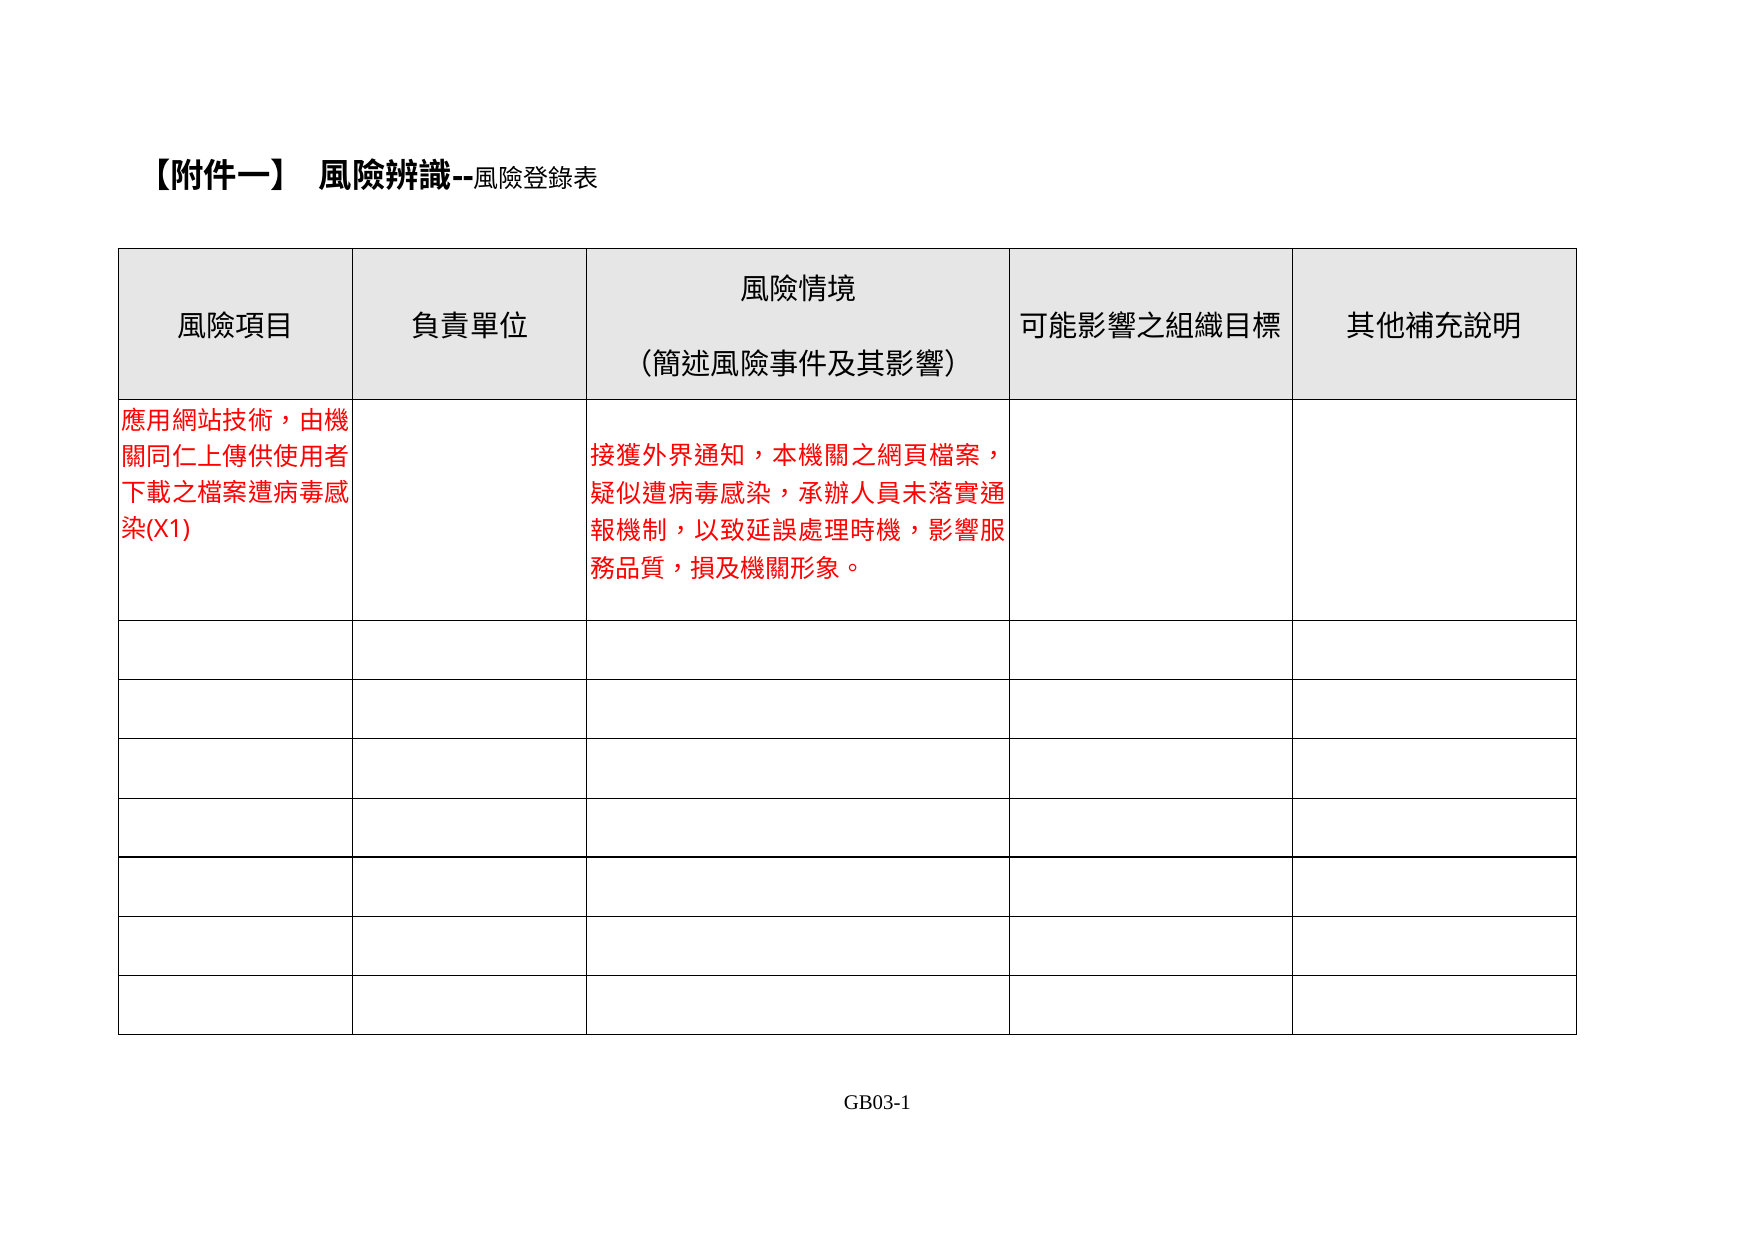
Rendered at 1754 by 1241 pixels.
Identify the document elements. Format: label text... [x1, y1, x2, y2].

table_header 風險項目 [119, 249, 352, 399]
table_cell [119, 917, 352, 974]
table_header 其他補充說明 [1293, 249, 1576, 399]
table_cell [587, 858, 1009, 916]
table_cell [1010, 976, 1292, 1034]
table_cell [119, 680, 352, 738]
table_cell [587, 680, 1009, 738]
table_cell [1010, 799, 1292, 856]
table_cell [587, 621, 1009, 679]
table_cell [1010, 739, 1292, 797]
table_cell [119, 739, 352, 797]
table_cell [587, 917, 1009, 974]
table_cell [353, 858, 586, 916]
table_cell [1293, 799, 1576, 856]
table_header 風險情境 （簡述風險事件及其影響） [587, 249, 1009, 399]
table_cell [587, 799, 1009, 856]
table_cell [1293, 680, 1576, 738]
table_header 負責單位 [353, 249, 586, 399]
table_header 可能影響之組織目標 [1010, 249, 1292, 399]
table_cell [1293, 739, 1576, 797]
table_cell [1010, 917, 1292, 974]
table_cell [587, 739, 1009, 797]
table_cell [353, 739, 586, 797]
table_cell [119, 621, 352, 679]
table_cell 應用網站技術，由機關同仁上傳供使用者下載之檔案遭病毒感染(X1) [119, 400, 352, 620]
text 【附件一】 風險辨識--風險登錄表 [137, 136, 1636, 211]
table_cell [1010, 858, 1292, 916]
table_cell [1293, 621, 1576, 679]
table_cell [353, 917, 586, 974]
table_cell [353, 400, 586, 620]
table_cell [1293, 917, 1576, 974]
table_cell [1010, 621, 1292, 679]
table_cell [1010, 680, 1292, 738]
table_cell [119, 858, 352, 916]
table_cell [353, 680, 586, 738]
table_cell [353, 799, 586, 856]
table_cell [119, 976, 352, 1034]
table_cell [1293, 858, 1576, 916]
table_cell [119, 799, 352, 856]
table_cell [1010, 400, 1292, 620]
table_cell [353, 976, 586, 1034]
table_cell [587, 976, 1009, 1034]
table_cell [353, 621, 586, 679]
table_cell 接獲外界通知，本機關之網頁檔案，疑似遭病毒感染，承辦人員未落實通報機制，以致延誤處理時機，影響服務品質，損及機關形象。 [587, 400, 1009, 620]
table_cell [1293, 976, 1576, 1034]
table_cell [1293, 400, 1576, 620]
